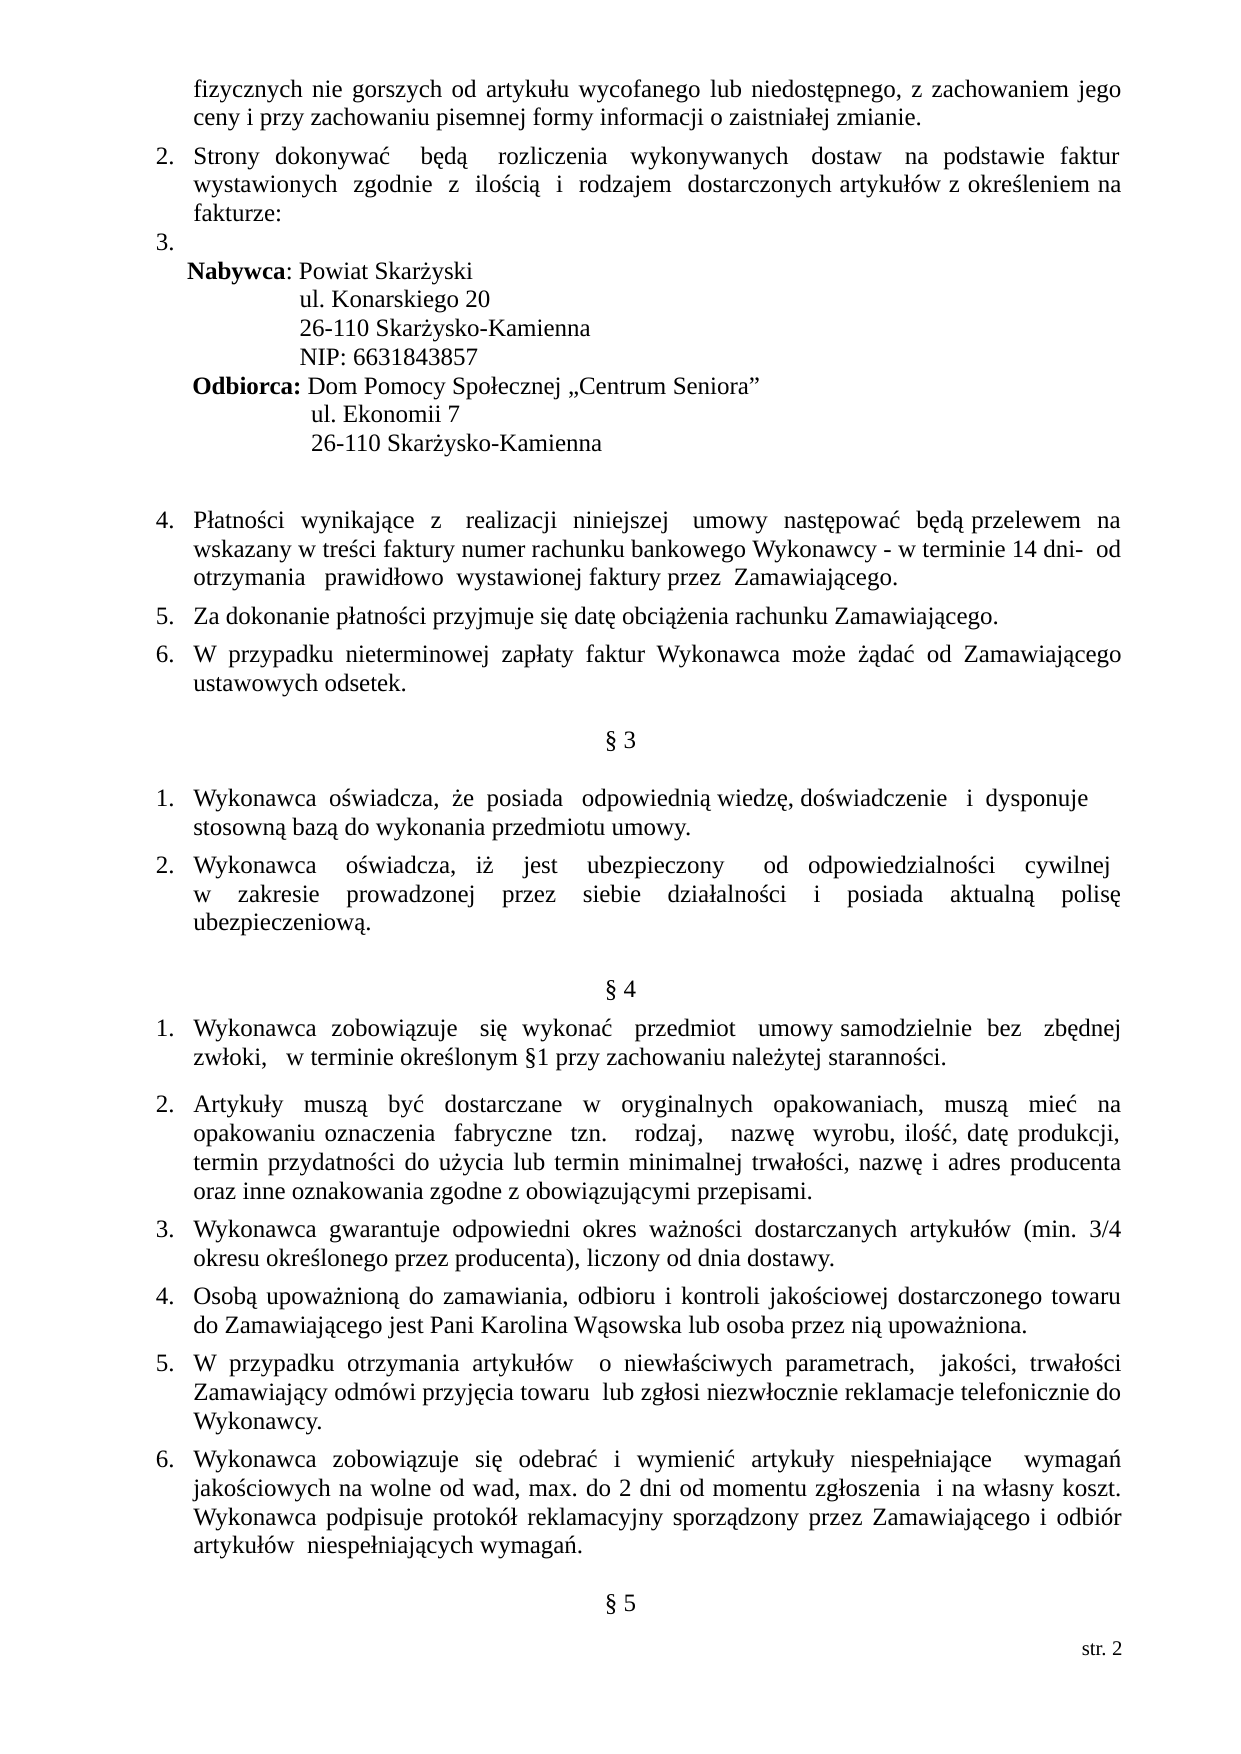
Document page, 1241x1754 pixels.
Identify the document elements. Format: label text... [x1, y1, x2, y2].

list Strony dokonywać będą rozliczenia wykonywanych dostaw na podstawie faktur wystawionych zgodnie z ilością i rodzajem dostarczonych artykułów z określeniem na fakturze: [156, 141, 1122, 227]
text 26-110 Skarżysko-Kamienna [118, 428, 1122, 457]
list Płatności wynikające z realizacji niniejszej umowy następować będą przelewem na wskazany w treści faktury numer rachunku bankowego Wykonawcy - w terminie 14 dni- od otrzymania prawidłowo wystawionej faktury przez Zamawiającego. [156, 505, 1122, 591]
list W przypadku nieterminowej zapłaty faktur Wykonawca może żądać od Zamawiającego ustawowych odsetek. [156, 639, 1122, 697]
text ul. Ekonomii 7 [118, 399, 1122, 428]
list Wykonawca zobowiązuje się wykonać przedmiot umowy samodzielnie bez zbędnej zwłoki, w terminie określonym §1 przy zachowaniu należytej staranności. [156, 1013, 1122, 1070]
text Nabywca: Powiat Skarżyski [118, 256, 1122, 284]
text § 5 [118, 1559, 1122, 1617]
list fizycznych nie gorszych od artykułu wycofanego lub niedostępnego, z zachowaniem jego ceny i przy zachowaniu pisemnej formy informacji o zaistniałej zmianie. [156, 74, 1122, 131]
list Wykonawca gwarantuje odpowiedni okres ważności dostarczanych artykułów (min. 3/4 okresu określonego przez producenta), liczony od dnia dostawy. [156, 1214, 1122, 1272]
list stosowną bazą do wykonania przedmiotu umowy. [193, 812, 1122, 840]
text Odbiorca: Dom Pomocy Społecznej „Centrum Seniora” [118, 371, 1122, 399]
list W przypadku otrzymania artykułów o niewłaściwych parametrach, jakości, trwałości Zamawiający odmówi przyjęcia towaru lub zgłosi niezwłocznie reklamacje telefonicznie do Wykonawcy. [156, 1348, 1122, 1434]
list Artykuły muszą być dostarczane w oryginalnych opakowaniach, muszą mieć na opakowaniu oznaczenia fabryczne tzn. rodzaj, nazwę wyrobu, ilość, datę produkcji, termin przydatności do użycia lub termin minimalnej trwałości, nazwę i adres producenta oraz inne oznakowania zgodne z obowiązującymi przepisami. [156, 1089, 1122, 1204]
text § 4 [118, 974, 1122, 1003]
text § 3 [118, 725, 1122, 754]
list Osobą upoważnioną do zamawiania, odbioru i kontroli jakościowej dostarczonego towaru do Zamawiającego jest Pani Karolina Wąsowska lub osoba przez nią upoważniona. [156, 1281, 1122, 1339]
text ul. Konarskiego 20 [118, 284, 1122, 313]
text NIP: 6631843857 [118, 342, 1122, 371]
list Za dokonanie płatności przyjmuje się datę obciążenia rachunku Zamawiającego. [156, 601, 1122, 629]
list Wykonawca oświadcza, że posiada odpowiednią wiedzę, doświadczenie i dysponuje [156, 783, 1122, 812]
text 26-110 Skarżysko-Kamienna [118, 313, 1122, 342]
list Wykonawca zobowiązuje się odebrać i wymienić artykuły niespełniające wymagań jakościowych na wolne od wad, max. do 2 dni od momentu zgłoszenia i na własny koszt. Wykonawca podpisuje protokół reklamacyjny sporządzony przez Zamawiającego i odbiór artykułów niespełniających wymagań. [156, 1444, 1122, 1559]
list Wykonawca oświadcza, iż jest ubezpieczony od odpowiedzialności cywilnej w zakresie prowadzonej przez siebie działalności i posiada aktualną polisę ubezpieczeniową. [156, 850, 1122, 936]
